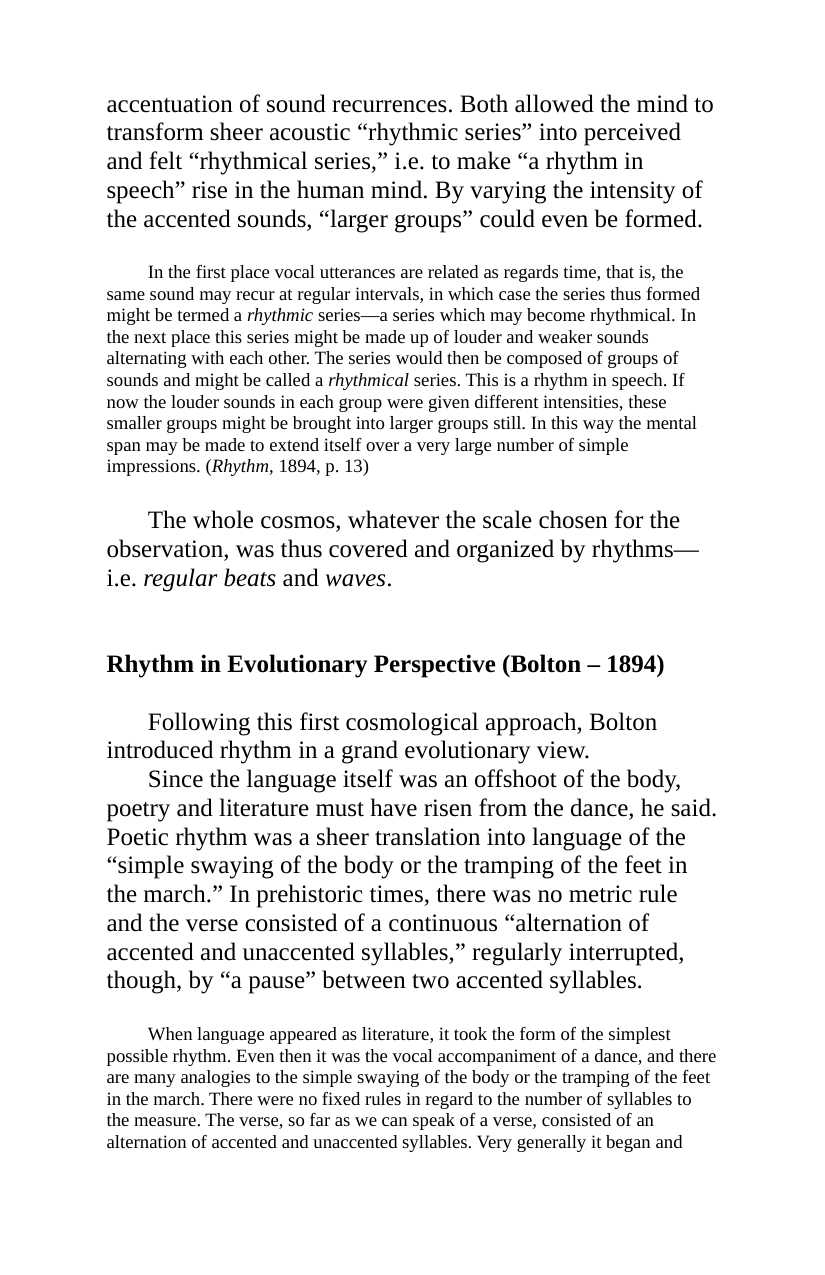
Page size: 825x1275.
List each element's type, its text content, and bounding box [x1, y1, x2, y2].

text accentuation of sound recurrences. Both allowed the mind to transform sheer acoustic “rhythmic series” into perceived and felt “rhythmical series,” i.e. to make “a rhythm in speech” rise in the human mind. By varying the intensity of the accented sounds, “larger groups” could even be formed. [106, 89, 719, 232]
text Following this first cosmological approach, Bolton introduced rhythm in a grand evolutionary view. [106, 707, 719, 764]
text Rhythm in Evolutionary Perspective (Bolton – 1894) [106, 649, 719, 678]
text In the first place vocal utterances are related as regards time, that is, the same sound may recur at regular intervals, in which case the series thus formed might be termed a rhythmic series—a series which may become rhythmical. In the next place this series might be made up of louder and weaker sounds alternating with each other. The series would then be composed of groups of sounds and might be called a rhythmical series. This is a rhythm in speech. If now the louder sounds in each group were given different intensities, these smaller groups might be brought into larger groups still. In this way the mental span may be made to extend itself over a very large number of simple impressions. (Rhythm, 1894, p. 13) [106, 261, 719, 477]
text When language appeared as literature, it took the form of the simplest possible rhythm. Even then it was the vocal accompaniment of a dance, and there are many analogies to the simple swaying of the body or the tramping of the feet in the march. There were no fixed rules in regard to the number of syllables to the measure. The verse, so far as we can speak of a verse, consisted of an alternation of accented and unaccented syllables. Very generally it began and [106, 1023, 719, 1152]
text The whole cosmos, whatever the scale chosen for the observation, was thus covered and organized by rhythms—i.e. regular beats and waves. [106, 506, 719, 592]
text Since the language itself was an offshoot of the body, poetry and literature must have risen from the dance, he said. Poetic rhythm was a sheer translation into language of the “simple swaying of the body or the tramping of the feet in the march.” In prehistoric times, there was no metric rule and the verse consisted of a continuous “alternation of accented and unaccented syllables,” regularly interrupted, though, by “a pause” between two accented syllables. [106, 764, 719, 994]
